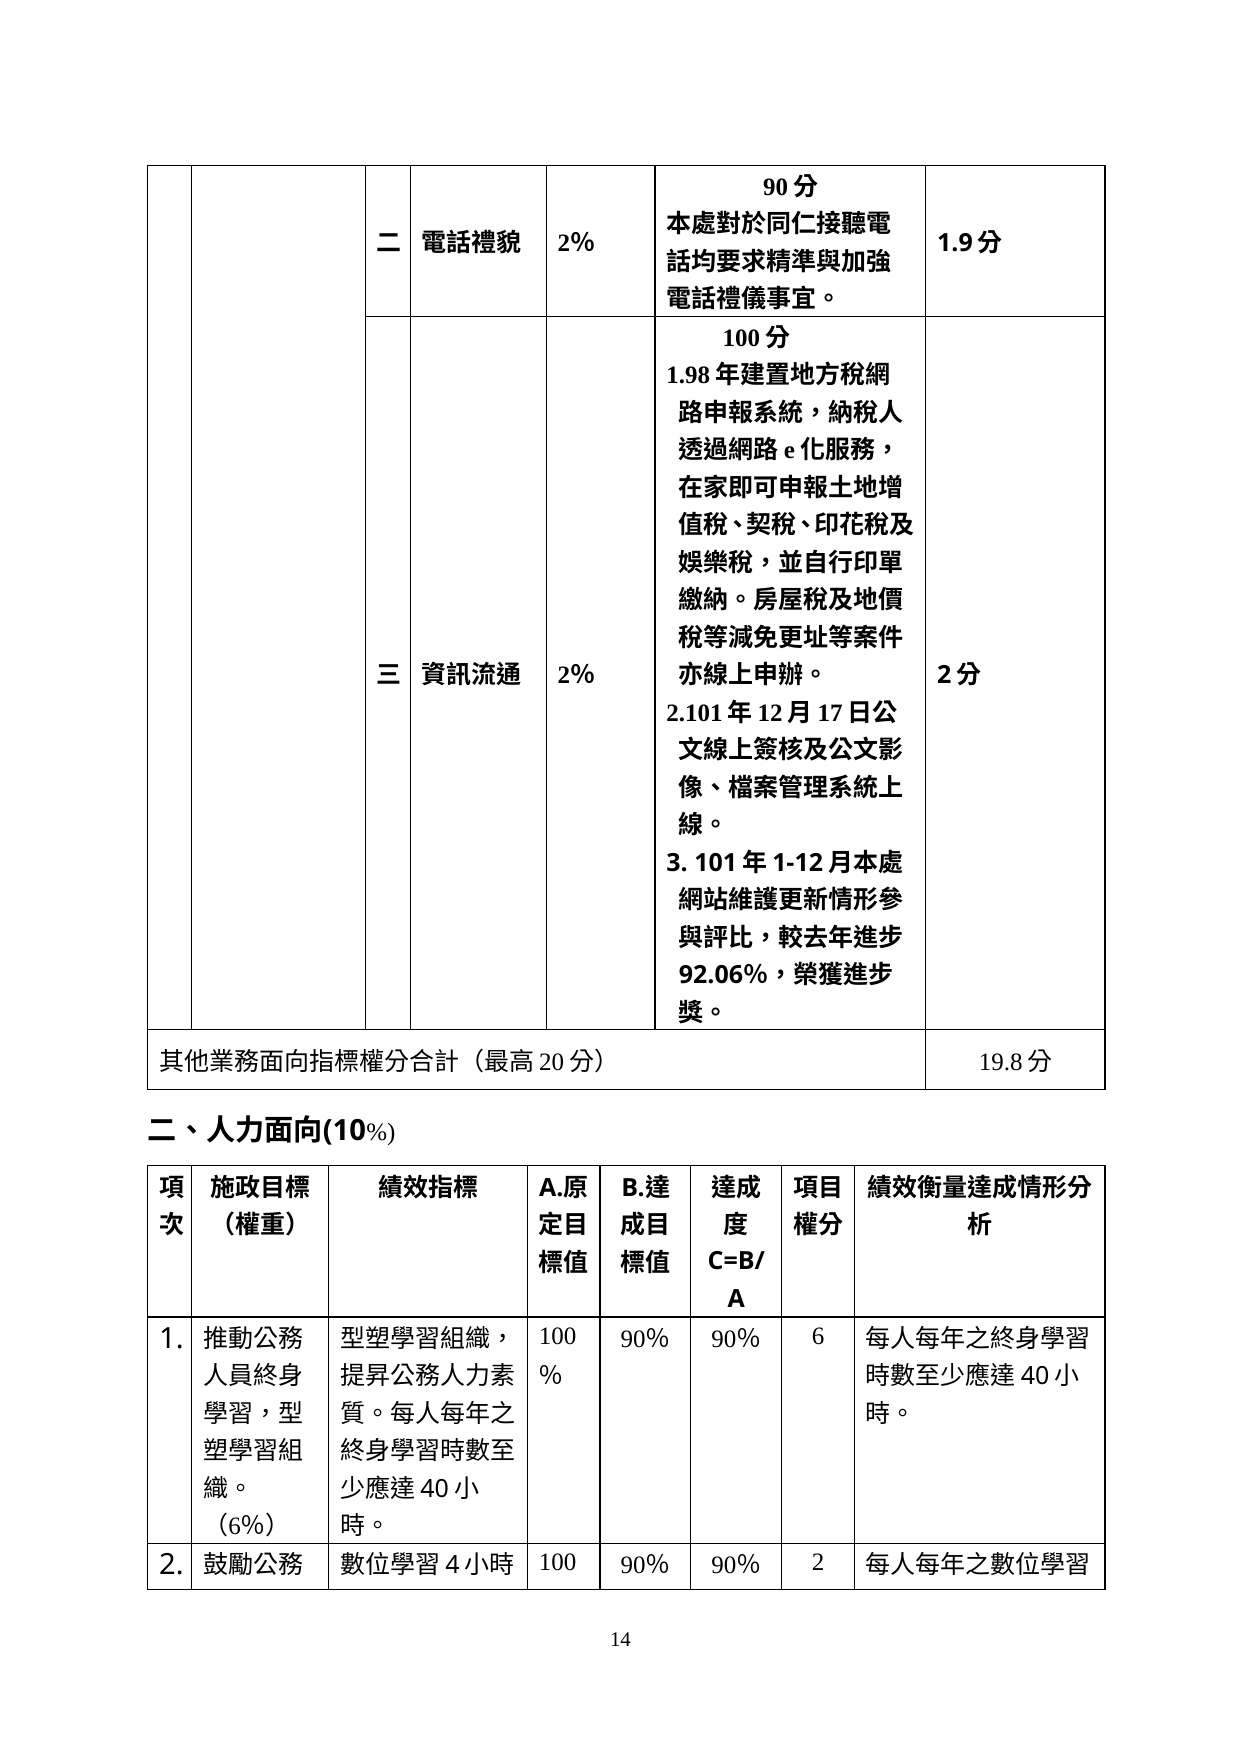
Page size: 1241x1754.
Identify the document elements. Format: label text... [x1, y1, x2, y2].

table_cell 90％ [691, 1544, 781, 1588]
table_cell 推動公務 人員終身學習，型塑學習組織。 （6％） [192, 1318, 328, 1542]
table_cell 2 [782, 1544, 854, 1588]
table_cell 2％ [547, 317, 654, 1029]
table_cell 2％ [547, 166, 654, 316]
table_cell [148, 1544, 191, 1588]
table_cell 型塑學習組織，提昇公務人力素質。每人每年之終身學習時數至少應達40小時。 [329, 1318, 527, 1542]
table_cell 1.9分 [926, 166, 1104, 316]
table_cell 三 [366, 317, 410, 1029]
table_cell 19.8分 [926, 1030, 1104, 1089]
table_cell 90％ [601, 1318, 690, 1542]
table_cell 每人每年之終身學習時數至少應達40小時。 [855, 1318, 1104, 1542]
table_header 績效衡量達成情形分析 [855, 1166, 1104, 1316]
table_header 績效指標 [329, 1166, 527, 1316]
table_cell 鼓勵公務 [192, 1544, 328, 1588]
table_cell 100分 1.98年建置地方稅網路申報系統，納稅人透過網路e化服務，在家即可申報土地增值稅、契稅、印花稅及娛樂稅，並自行印單繳納。房屋稅及地價稅等減免更址等案件亦線上申辦。 2.101年12月17日公文線上簽核及公文影像、檔案管理系統上線。 3. 101年1-12月本處網站維護更新情形參與評比，較去年進步92.06％，榮獲進步獎。 [656, 317, 925, 1029]
table_cell 100 [528, 1544, 599, 1588]
table_cell 電話禮貌 [411, 166, 546, 316]
table_cell 二 [366, 166, 410, 316]
table_header 施政目標 （權重） [192, 1166, 328, 1316]
table_cell 100％ [528, 1318, 599, 1542]
table_cell 90％ [691, 1318, 781, 1542]
table_cell 2分 [926, 317, 1104, 1029]
table_header 項目 權分 [782, 1166, 854, 1316]
table_header 項次 [148, 1166, 191, 1316]
text 二、人力面向(10%) [148, 1090, 1092, 1165]
table_cell 每人每年之數位學習 [855, 1544, 1104, 1588]
table_cell 數位學習4小時 [329, 1544, 527, 1588]
table_cell [148, 166, 191, 1029]
table_cell [148, 1318, 191, 1542]
table_header 達成度 C=B/A [691, 1166, 781, 1316]
table_cell [192, 166, 365, 1029]
table_cell 資訊流通 [411, 317, 546, 1029]
table_header A.原定目標值 [528, 1166, 599, 1316]
table_cell 其他業務面向指標權分合計（最高20分） [148, 1030, 925, 1089]
table_header B.達成目標值 [601, 1166, 690, 1316]
table_cell 6 [782, 1318, 854, 1542]
table_cell 90％ [601, 1544, 690, 1588]
table_cell 90分 本處對於同仁接聽電話均要求精準與加強電話禮儀事宜。 [656, 166, 925, 316]
